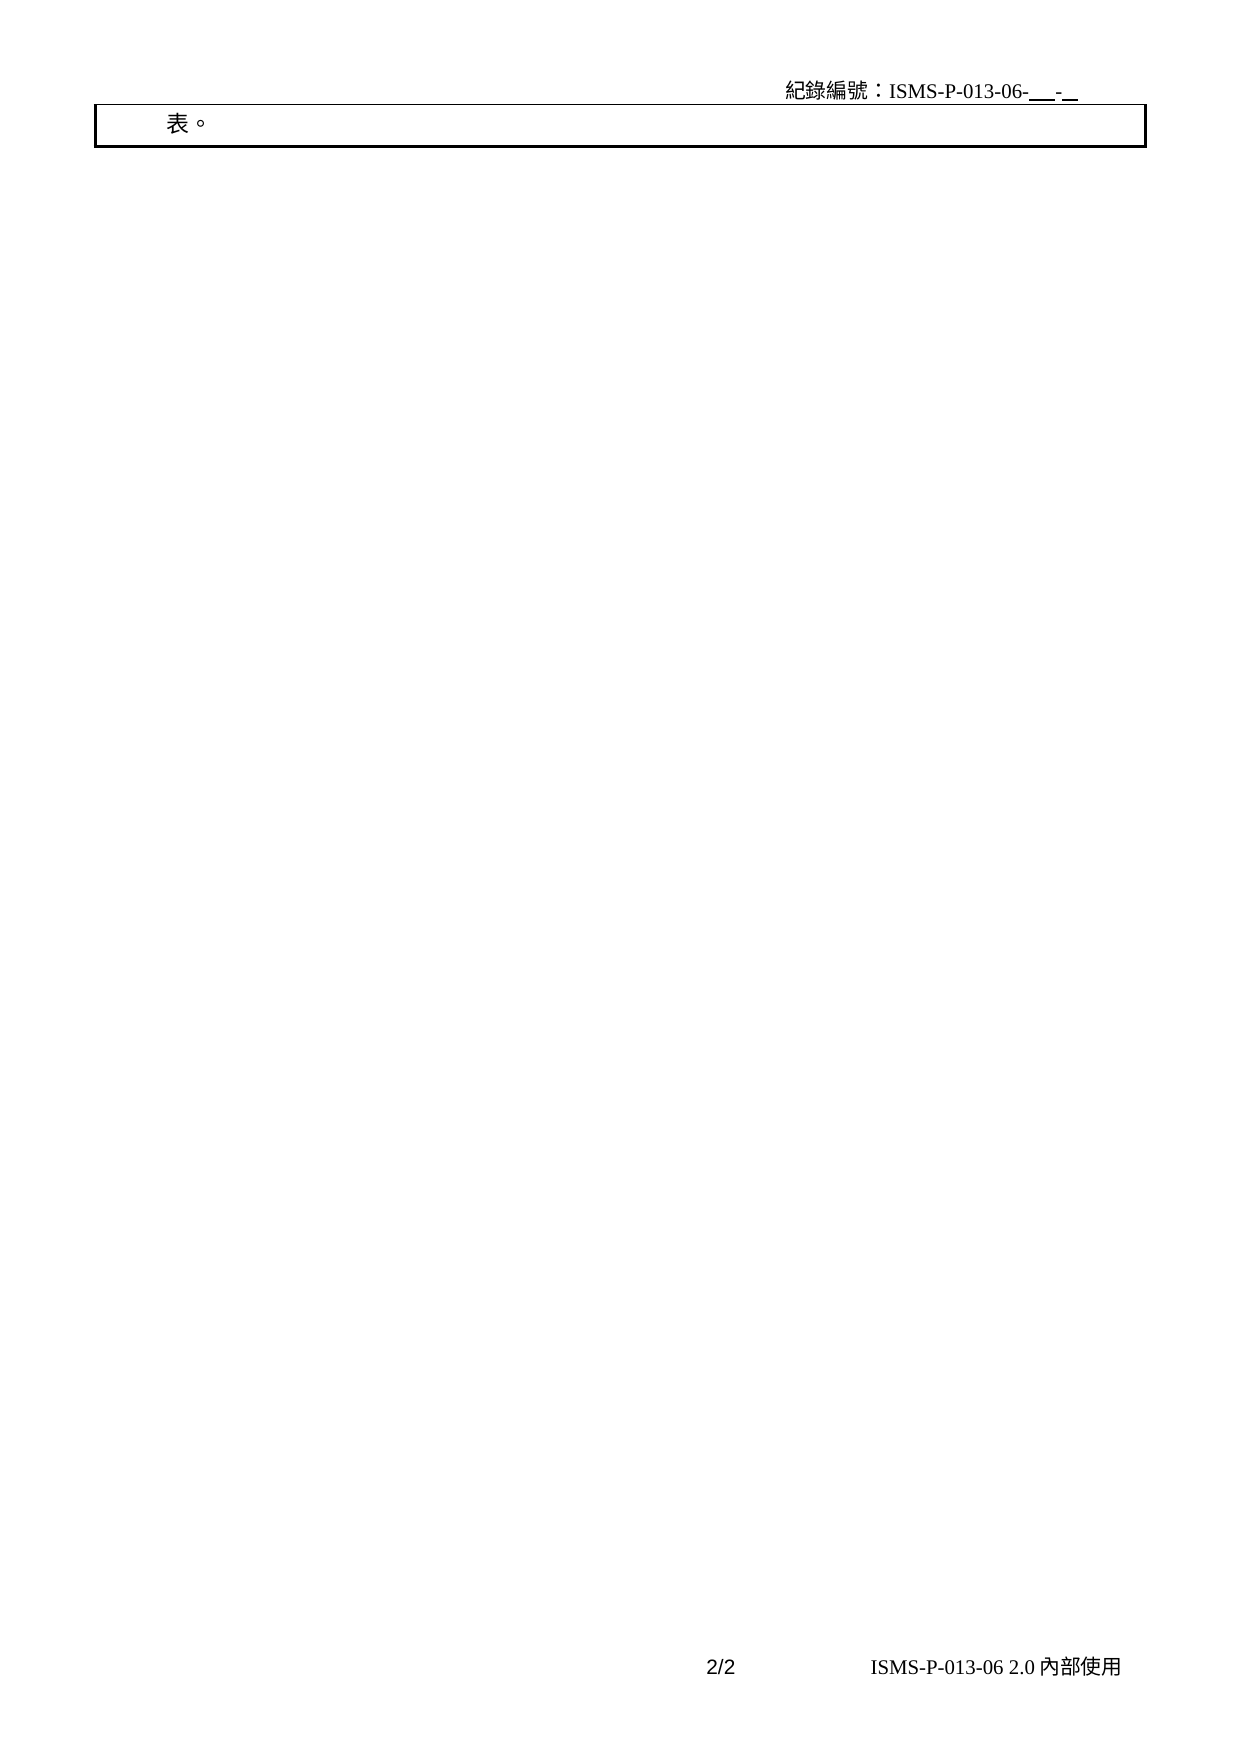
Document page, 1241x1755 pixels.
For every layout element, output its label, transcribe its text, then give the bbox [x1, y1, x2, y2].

table_cell 表。 [97, 105, 1144, 145]
